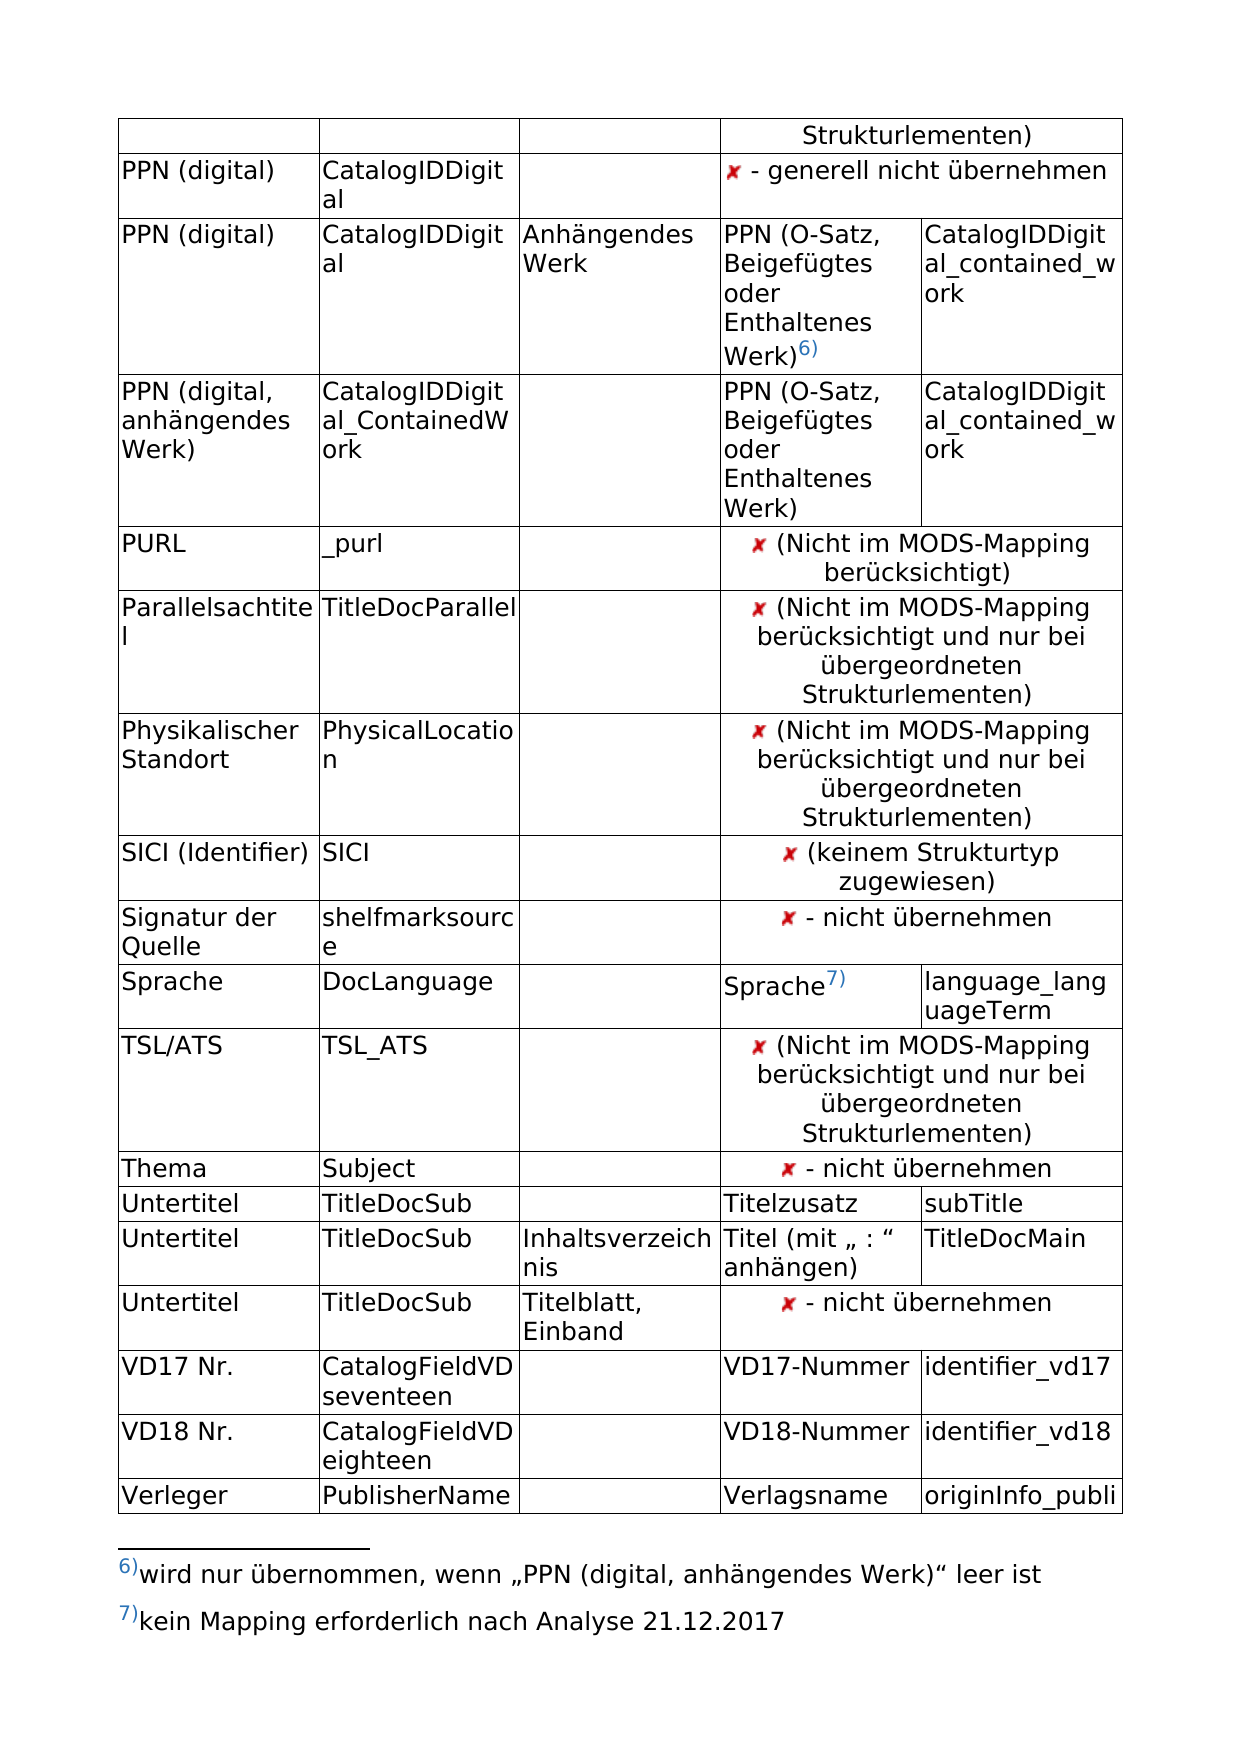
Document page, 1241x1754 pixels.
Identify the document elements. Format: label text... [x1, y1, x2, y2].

table_cell [520, 1415, 720, 1478]
table_cell PPN (digital, anhängendes Werk) [119, 375, 319, 526]
table_cell TSL/ATS [119, 1029, 319, 1151]
table_cell VD17-Nummer [721, 1351, 921, 1414]
table_cell language_languageTerm [922, 965, 1122, 1028]
table_cell Physikalischer Standort [119, 714, 319, 835]
picture [752, 1040, 768, 1055]
table_cell TitleDocParallel [320, 591, 519, 713]
table_cell [520, 1152, 720, 1186]
table_cell PublisherName [320, 1479, 519, 1513]
table_cell (Nicht im MODS-Mapping berücksichtigt und nur bei übergeordneten Strukturlementen) [721, 1029, 1122, 1151]
table_cell PPN (digital) [119, 219, 319, 374]
table_cell CatalogFieldVDeighteen [320, 1415, 519, 1478]
table_cell [520, 119, 720, 153]
picture [752, 538, 768, 553]
table_cell PPN (O-Satz, Beigefügtes oder Enthaltenes Werk) [721, 375, 921, 526]
table_cell identifier_vd18 [922, 1415, 1122, 1478]
table_cell _purl [320, 527, 519, 590]
table_cell originInfo_publi [922, 1479, 1122, 1513]
table_cell [520, 1029, 720, 1151]
table_cell [520, 965, 720, 1028]
table_cell Titelblatt, Einband [520, 1286, 720, 1349]
table_cell [520, 714, 720, 835]
table_cell Parallelsachtitel [119, 591, 319, 713]
picture [752, 602, 768, 617]
table_cell - nicht übernehmen [721, 1286, 1122, 1349]
table_cell VD18-Nummer [721, 1415, 921, 1478]
table_cell Verleger [119, 1479, 319, 1513]
table_cell (Nicht im MODS-Mapping berücksichtigt und nur bei übergeordneten Strukturlementen) [721, 591, 1122, 713]
table_cell - nicht übernehmen [721, 1152, 1122, 1186]
table_cell [520, 154, 720, 217]
table_cell CatalogIDDigital [320, 154, 519, 217]
table_cell (keinem Strukturtyp zugewiesen) [721, 836, 1122, 900]
table_cell Sprache [721, 965, 921, 1028]
table_cell Untertitel [119, 1222, 319, 1285]
table_cell Untertitel [119, 1187, 319, 1221]
table_cell TitleDocSub [320, 1187, 519, 1221]
table_cell SICI [320, 836, 519, 900]
table_cell identifier_vd17 [922, 1351, 1122, 1414]
table_cell CatalogFieldVDseventeen [320, 1351, 519, 1414]
table_cell Titel (mit „ : “ anhängen) [721, 1222, 921, 1285]
picture [781, 1297, 798, 1312]
table_cell Subject [320, 1152, 519, 1186]
table_cell PURL [119, 527, 319, 590]
table_cell CatalogIDDigital_ContainedWork [320, 375, 519, 526]
table_cell [520, 1479, 720, 1513]
table_cell [520, 836, 720, 900]
table_cell - nicht übernehmen [721, 901, 1122, 964]
picture [781, 1163, 798, 1177]
table_cell PPN (digital) [119, 154, 319, 217]
table_cell [119, 119, 319, 153]
table_cell PPN (O-Satz, Beigefügtes oder Enthaltenes Werk) [721, 219, 921, 374]
picture [781, 911, 798, 926]
table_cell [520, 527, 720, 590]
table_cell TitleDocSub [320, 1222, 519, 1285]
table_cell TitleDocSub [320, 1286, 519, 1349]
table_cell CatalogIDDigital_contained_work [922, 375, 1122, 526]
table_cell PhysicalLocation [320, 714, 519, 835]
picture [783, 847, 799, 862]
table_cell TitleDocMain [922, 1222, 1122, 1285]
table_cell Untertitel [119, 1286, 319, 1349]
table_cell VD18 Nr. [119, 1415, 319, 1478]
picture [726, 165, 743, 180]
table_cell Inhaltsverzeichnis [520, 1222, 720, 1285]
table_cell Anhängendes Werk [520, 219, 720, 374]
table_cell Thema [119, 1152, 319, 1186]
table_cell [520, 901, 720, 964]
table_cell (Nicht im MODS-Mapping berücksichtigt und nur bei übergeordneten Strukturlementen) [721, 714, 1122, 835]
table_cell VD17 Nr. [119, 1351, 319, 1414]
table_cell [520, 1351, 720, 1414]
table_cell Strukturlementen) [721, 119, 1122, 153]
table_cell (Nicht im MODS-Mapping berücksichtigt) [721, 527, 1122, 590]
table_cell subTitle [922, 1187, 1122, 1221]
table_cell CatalogIDDigital_contained_work [922, 219, 1122, 374]
table_cell [520, 1187, 720, 1221]
table_cell - generell nicht übernehmen [721, 154, 1122, 217]
table_cell shelfmarksource [320, 901, 519, 964]
table_cell Signatur der Quelle [119, 901, 319, 964]
picture [752, 725, 768, 739]
table_cell TSL_ATS [320, 1029, 519, 1151]
table_cell [520, 591, 720, 713]
table_cell [520, 375, 720, 526]
table_cell Titelzusatz [721, 1187, 921, 1221]
table_cell [320, 119, 519, 153]
table_cell DocLanguage [320, 965, 519, 1028]
table_cell SICI (Identifier) [119, 836, 319, 900]
table_cell Verlagsname [721, 1479, 921, 1513]
table_cell Sprache [119, 965, 319, 1028]
table_cell CatalogIDDigital [320, 219, 519, 374]
